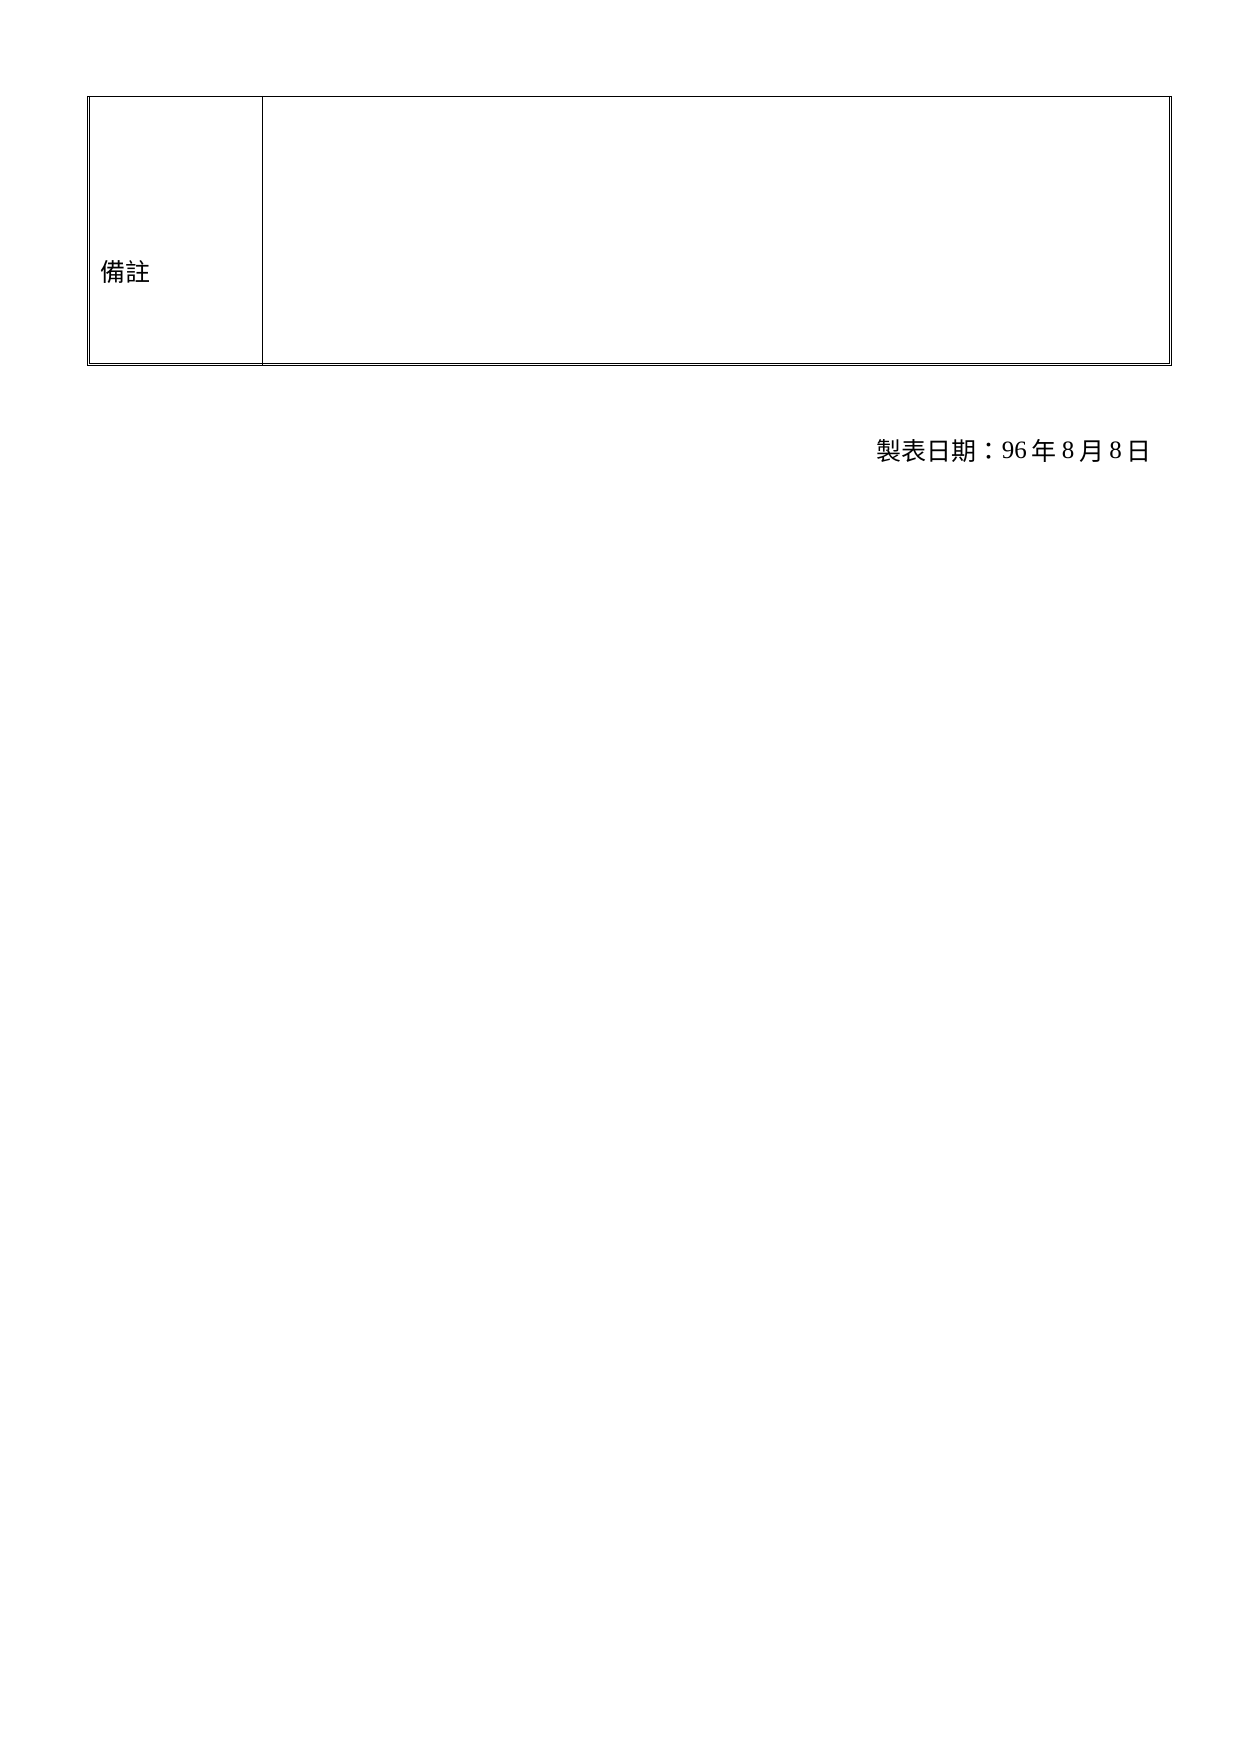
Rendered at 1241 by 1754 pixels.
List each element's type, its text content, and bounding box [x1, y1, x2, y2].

table_cell [263, 97, 1169, 362]
table_cell 備註 [90, 97, 262, 362]
text 製表日期：96年8月8日 [89, 408, 1152, 471]
